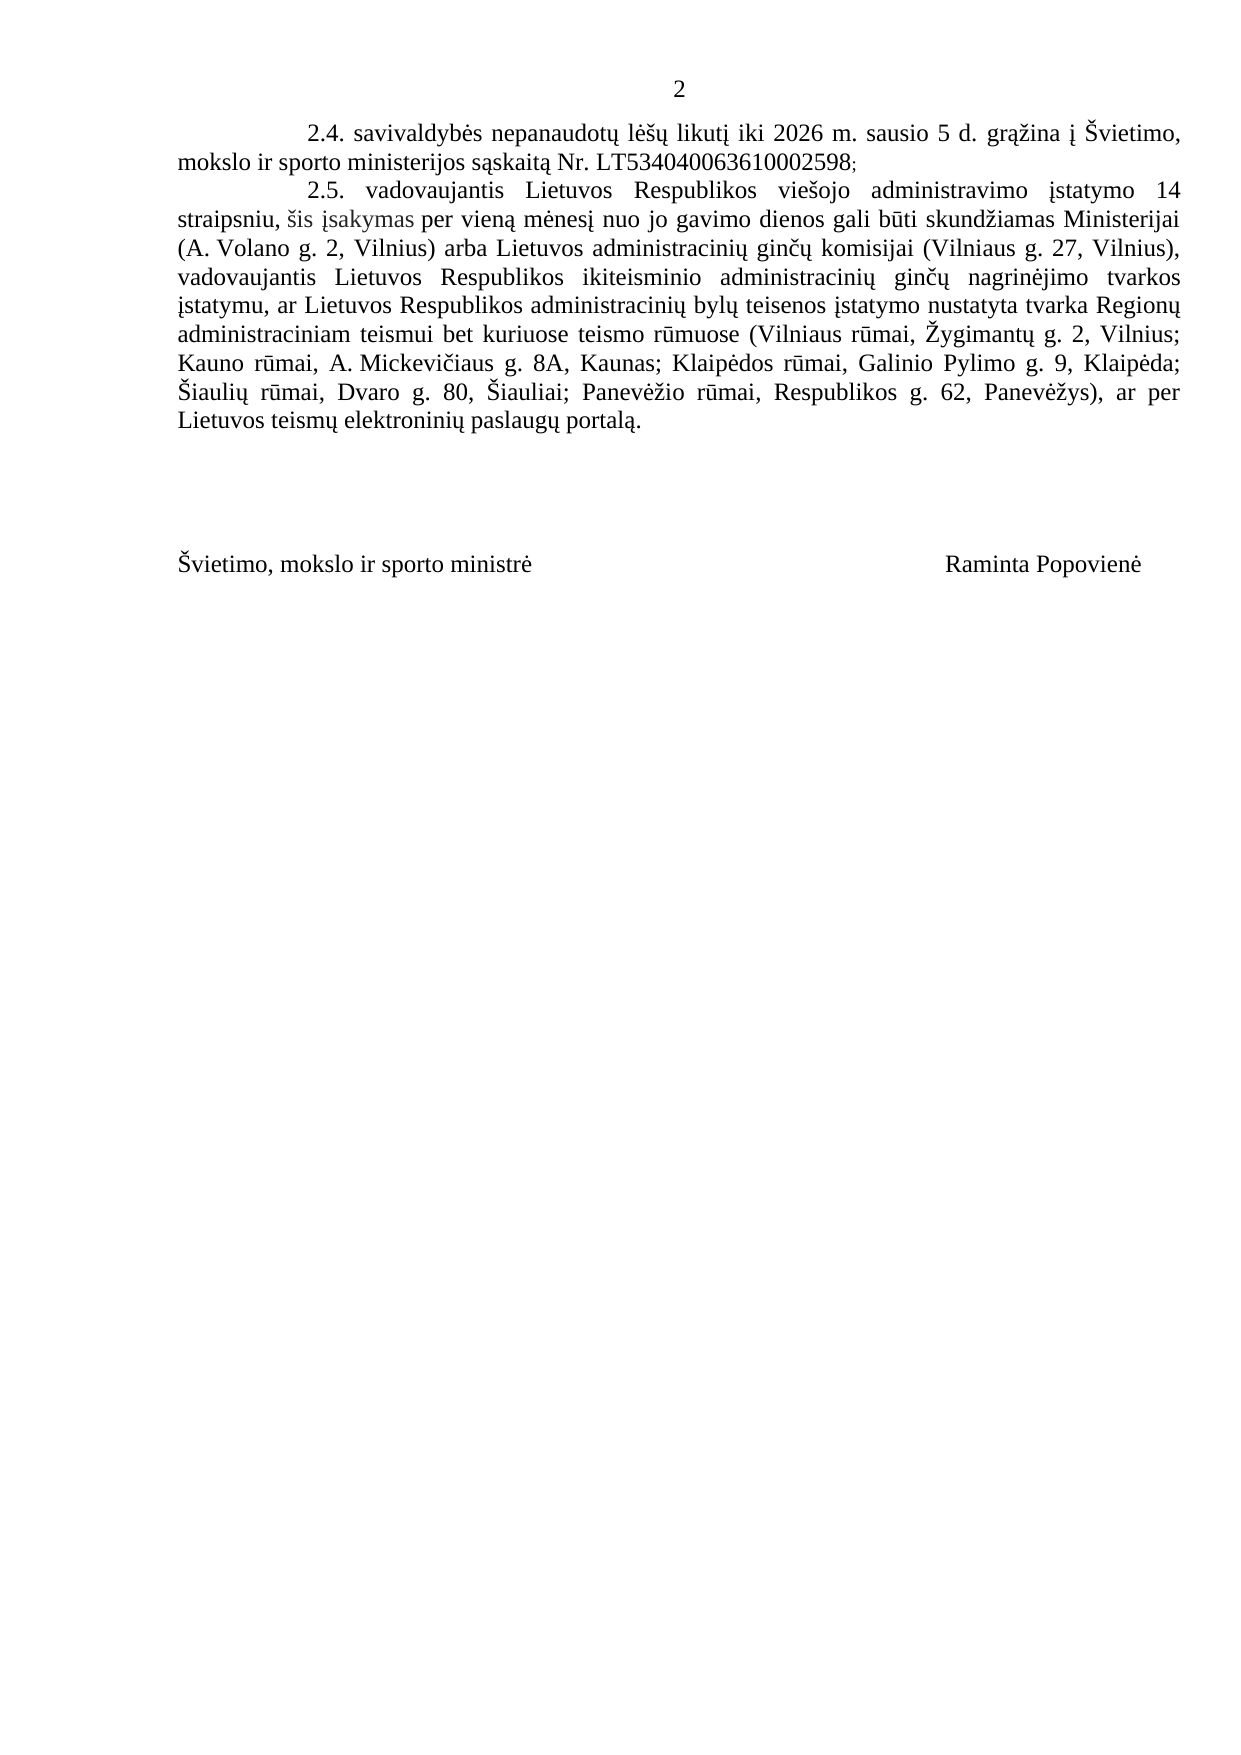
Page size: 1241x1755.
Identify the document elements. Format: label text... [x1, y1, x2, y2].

text Švietimo, mokslo ir sporto ministrė Raminta Popovienė [177, 549, 1181, 578]
text 2.5. vadovaujantis Lietuvos Respublikos viešojo administravimo įstatymo 14 straipsniu, šis įsakymas per vieną mėnesį nuo jo gavimo dienos gali būti skundžiamas Ministerijai (A. Volano g. 2, Vilnius) arba Lietuvos administracinių ginčų komisijai (Vilniaus g. 27, Vilnius), vadovaujantis Lietuvos Respublikos ikiteisminio administracinių ginčų nagrinėjimo tvarkos įstatymu, ar Lietuvos Respublikos administracinių bylų teisenos įstatymo nustatyta tvarka Regionų administraciniam teismui bet kuriuose teismo rūmuose (Vilniaus rūmai, Žygimantų g. 2, Vilnius; Kauno rūmai, A. Mickevičiaus g. 8A, Kaunas; Klaipėdos rūmai, Galinio Pylimo g. 9, Klaipėda; Šiaulių rūmai, Dvaro g. 80, Šiauliai; Panevėžio rūmai, Respublikos g. 62, Panevėžys), ar per Lietuvos teismų elektroninių paslaugų portalą. [177, 176, 1181, 434]
text 2.4. savivaldybės nepanaudotų lėšų likutį iki 2026 m. sausio 5 d. grąžina į Švietimo, mokslo ir sporto ministerijos sąskaitą Nr. LT534040063610002598; [177, 118, 1181, 176]
